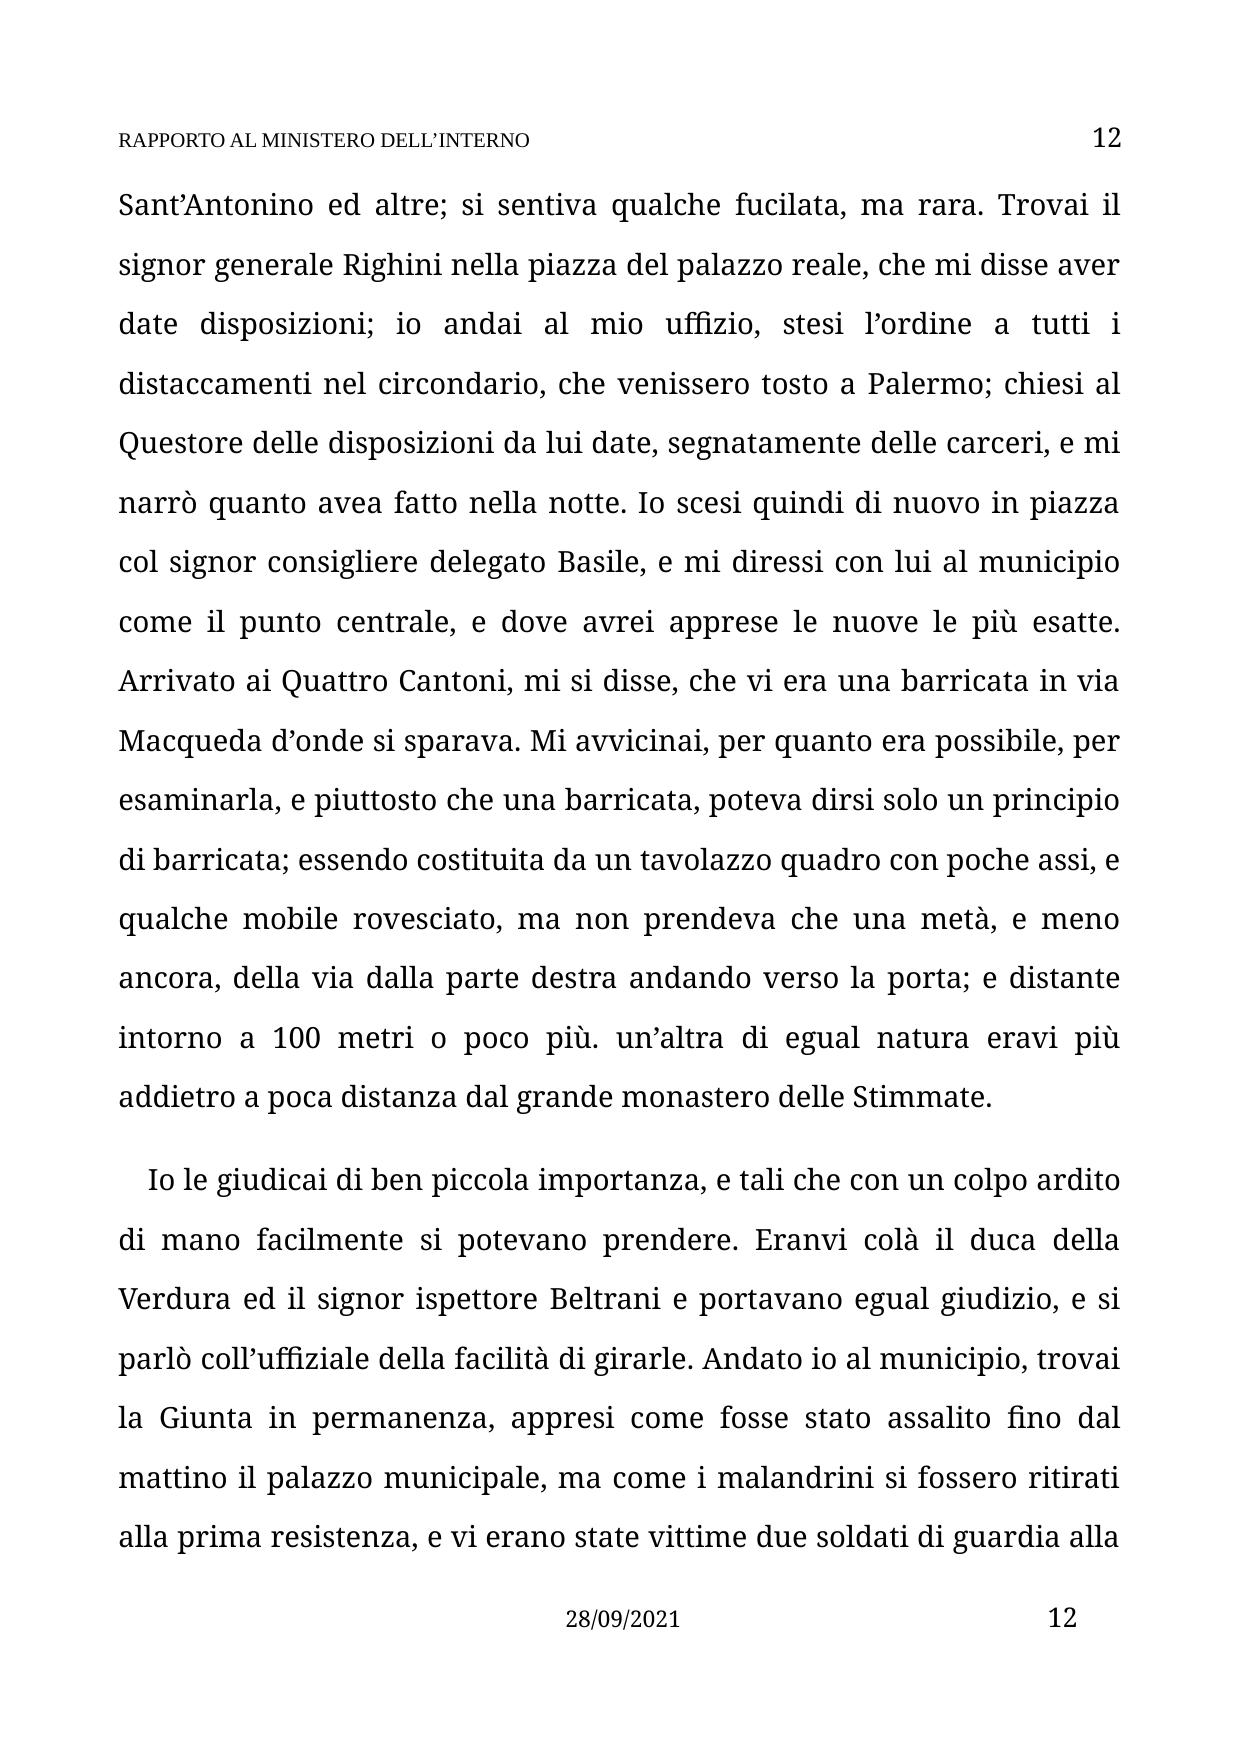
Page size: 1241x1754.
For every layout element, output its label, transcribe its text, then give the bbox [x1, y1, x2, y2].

text Sant’Antonino ed altre; si sentiva qualche fucilata, ma rara. Trovai il signor generale Righini nella piazza del palazzo reale, che mi disse aver date disposizioni; io andai al mio uffizio, stesi l’ordine a tutti i distaccamenti nel circondario, che venissero tosto a Palermo; chiesi al Questore delle disposizioni da lui date, segnatamente delle carceri, e mi narrò quanto avea fatto nella notte. Io scesi quindi di nuovo in piazza col signor consigliere delegato Basile, e mi diressi con lui al municipio come il punto centrale, e dove avrei apprese le nuove le più esatte. Arrivato ai Quattro Cantoni, mi si disse, che vi era una barricata in via Macqueda d’onde si sparava. Mi avvicinai, per quanto era possibile, per esaminarla, e piuttosto che una barricata, poteva dirsi solo un principio di barricata; essendo costituita da un tavolazzo quadro con poche assi, e qualche mobile rovesciato, ma non prendeva che una metà, e meno ancora, della via dalla parte destra andando verso la porta; e distante intorno a 100 metri o poco più. un’altra di egual natura eravi più addietro a poca distanza dal grande monastero delle Stimmate. [118, 184, 1122, 1116]
text Io le giudicai di ben piccola importanza, e tali che con un colpo ardito di mano facilmente si potevano prendere. Eranvi colà il duca della Verdura ed il signor ispettore Beltrani e portavano egual giudizio, e si parlò coll’uffiziale della facilità di girarle. Andato io al municipio, trovai la Giunta in permanenza, appresi come fosse stato assalito fino dal mattino il palazzo municipale, ma come i malandrini si fossero ritirati alla prima resistenza, e vi erano state vittime due soldati di guardia alla [118, 1160, 1122, 1556]
